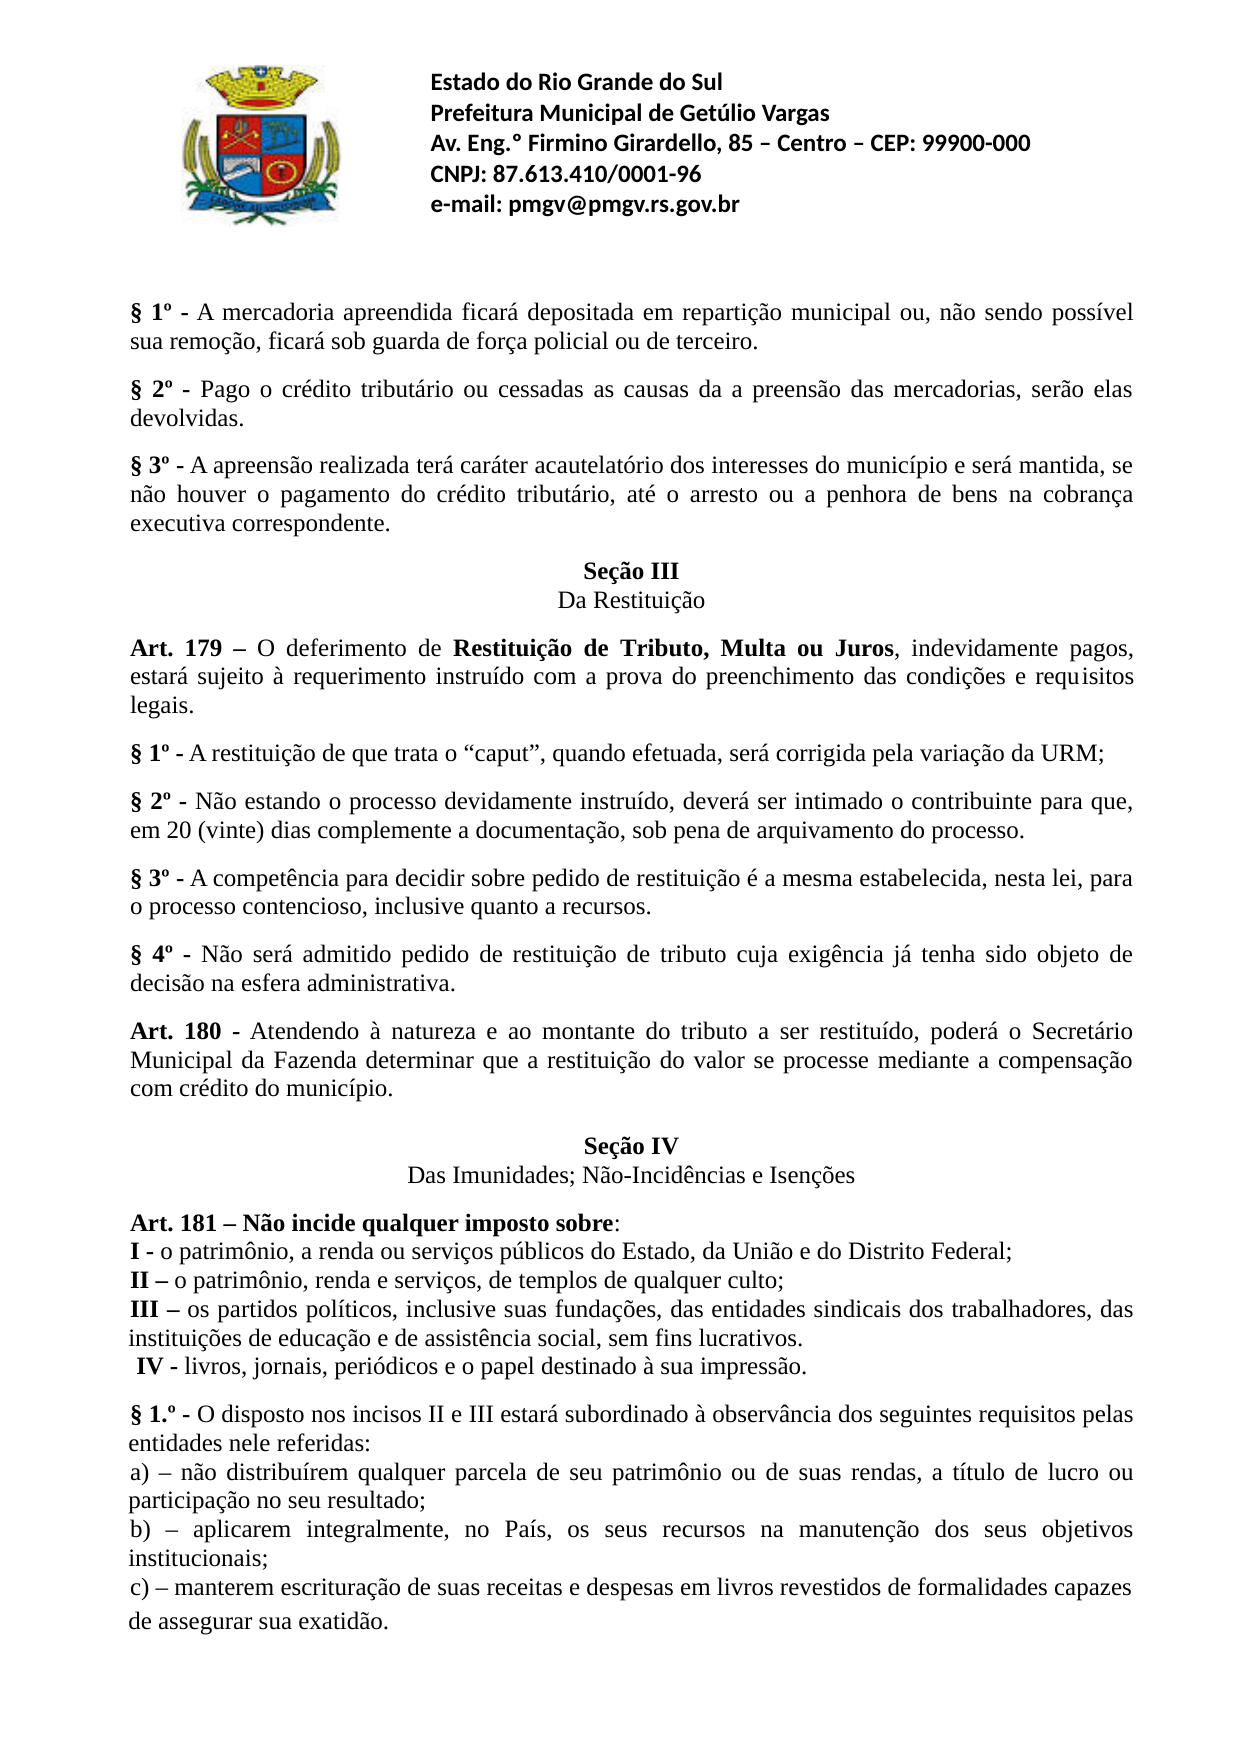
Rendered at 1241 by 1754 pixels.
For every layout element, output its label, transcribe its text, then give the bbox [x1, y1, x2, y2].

picture [181, 65, 343, 227]
text b) – aplicarem integralmente, no País, os seus recursos na manutenção dos seus objetivos institucionais; [128, 1514, 1134, 1572]
text § 3º - A apreensão realizada terá caráter acautelatório dos interesses do município e será mantida, se não houver o pagamento do crédito tributário, até o arresto ou a penhora de bens na cobrança executiva correspondente. [130, 451, 1134, 537]
text § 1º - A mercadoria apreendida ficará depositada em repartição municipal ou, não sendo possível sua remoção, ficará sob guarda de força policial ou de terceiro. [130, 297, 1134, 355]
text a) – não distribuírem qualquer parcela de seu patrimônio ou de suas rendas, a título de lucro ou participação no seu resultado; [128, 1457, 1134, 1514]
text c) – manterem escrituração de suas receitas e despesas em livros revestidos de formalidades capazes de assegurar sua exatidão. [128, 1572, 1134, 1635]
text Art. 181 – Não incide qualquer imposto sobre: [128, 1208, 1134, 1236]
text § 4º - Não será admitido pedido de restituição de tributo cuja exigência já tenha sido objeto de decisão na esfera administrativa. [130, 939, 1134, 997]
text Art. 179 – O deferimento de Restituição de Tributo, Multa ou Juros, indevidamente pagos, estará sujeito à requerimento instruído com a prova do preenchimento das condições e requisitos legais. [130, 633, 1134, 719]
subtitle Da Restituição [128, 585, 1134, 613]
text Seção IV [128, 1131, 1134, 1160]
text II – o patrimônio, renda e serviços, de templos de qualquer culto; [128, 1265, 1134, 1294]
text § 1º - A restituição de que trata o “caput”, quando efetuada, será corrigida pela variação da URM; [130, 738, 1134, 767]
text IV - livros, jornais, periódicos e o papel destinado à sua impressão. [128, 1351, 1134, 1380]
text I - o patrimônio, a renda ou serviços públicos do Estado, da União e do Distrito Federal; [128, 1236, 1134, 1265]
text § 2º - Pago o crédito tributário ou cessadas as causas da a preensão das mercadorias, serão elas devolvidas. [130, 374, 1134, 431]
text § 1.º - O disposto nos incisos II e III estará subordinado à observância dos seguintes requisitos pelas entidades nele referidas: [128, 1399, 1134, 1457]
text Art. 180 - Atendendo à natureza e ao montante do tributo a ser restituído, poderá o Secretário Municipal da Fazenda determinar que a restituição do valor se processe mediante a compensação com crédito do município. [130, 1016, 1134, 1102]
text § 3º - A competência para decidir sobre pedido de restituição é a mesma estabelecida, nesta lei, para o processo contencioso, inclusive quanto a recursos. [130, 863, 1134, 920]
text § 2º - Não estando o processo devidamente instruído, deverá ser intimado o contribuinte para que, em 20 (vinte) dias complemente a documentação, sob pena de arquivamento do processo. [130, 786, 1134, 843]
text III – os partidos políticos, inclusive suas fundações, das entidades sindicais dos trabalhadores, das instituições de educação e de assistência social, sem fins lucrativos. [128, 1294, 1134, 1351]
subtitle Das Imunidades; Não-Incidências e Isenções [128, 1160, 1134, 1188]
subtitle Seção III [128, 556, 1134, 585]
